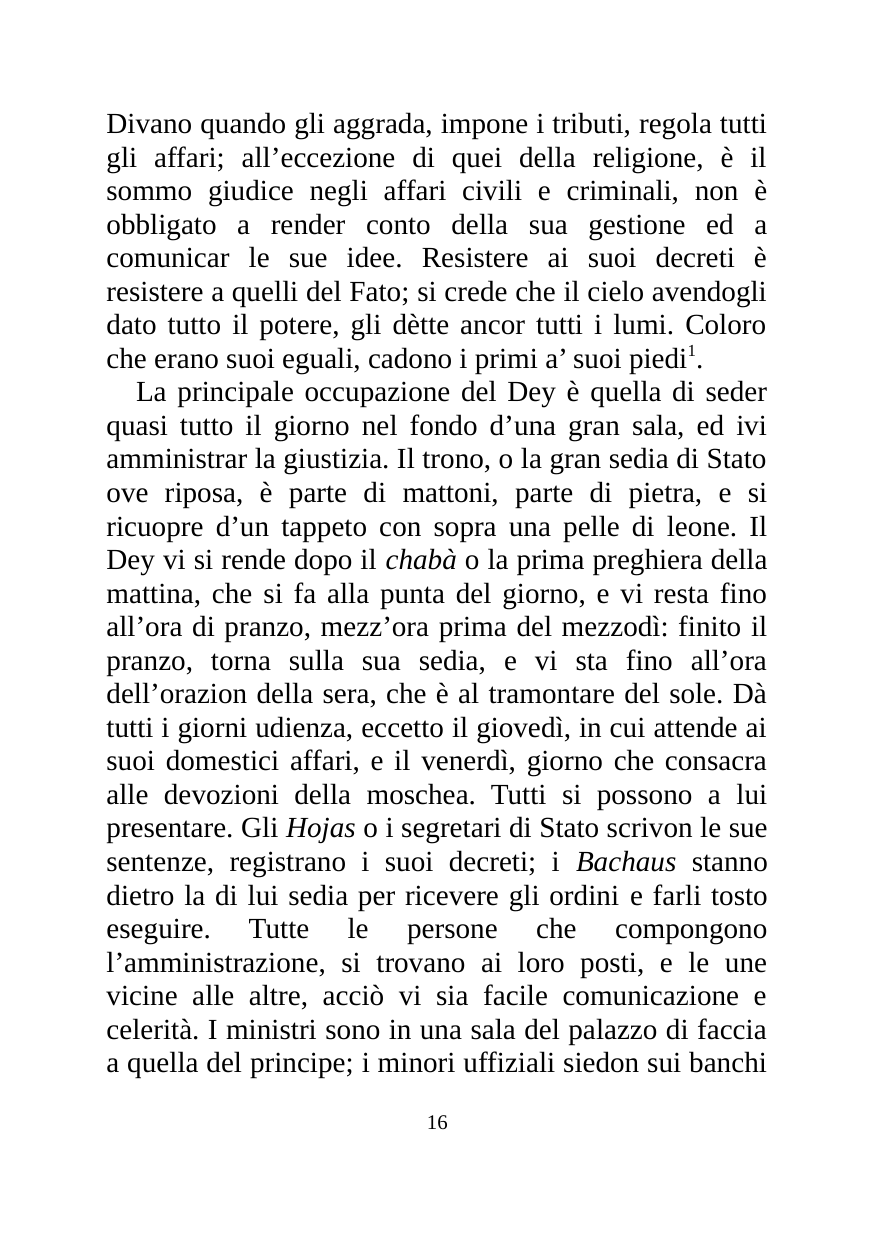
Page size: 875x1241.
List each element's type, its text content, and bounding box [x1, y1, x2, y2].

text Divano quando gli aggrada, impone i tributi, regola tutti gli affari; all’eccezione di quei della religione, è il sommo giudice negli affari civili e criminali, non è obbligato a render conto della sua gestione ed a comunicar le sue idee. Resistere ai suoi decreti è resistere a quelli del Fato; si crede che il cielo avendogli dato tutto il potere, gli dètte ancor tutti i lumi. Coloro che erano suoi eguali, cadono i primi a’ suoi piedi. [106, 106, 768, 374]
text La principale occupazione del Dey è quella di seder quasi tutto il giorno nel fondo d’una gran sala, ed ivi amministrar la giustizia. Il trono, o la gran sedia di Stato ove riposa, è parte di mattoni, parte di pietra, e si ricuopre d’un tappeto con sopra una pelle di leone. Il Dey vi si rende dopo il chabà o la prima preghiera della mattina, che si fa alla punta del giorno, e vi resta fino all’ora di pranzo, mezz’ora prima del mezzodì: finito il pranzo, torna sulla sua sedia, e vi sta fino all’ora dell’orazion della sera, che è al tramontare del sole. Dà tutti i giorni udienza, eccetto il giovedì, in cui attende ai suoi domestici affari, e il venerdì, giorno che consacra alle devozioni della moschea. Tutti si possono a lui presentare. Gli Hojas o i segretari di Stato scrivon le sue sentenze, registrano i suoi decreti; i Bachaus stanno dietro la di lui sedia per ricevere gli ordini e farli tosto eseguire. Tutte le persone che compongono l’amministrazione, si trovano ai loro posti, e le une vicine alle altre, acciò vi sia facile comunicazione e celerità. I ministri sono in una sala del palazzo di faccia a quella del principe; i minori uffiziali siedon sui banchi [106, 374, 768, 1079]
